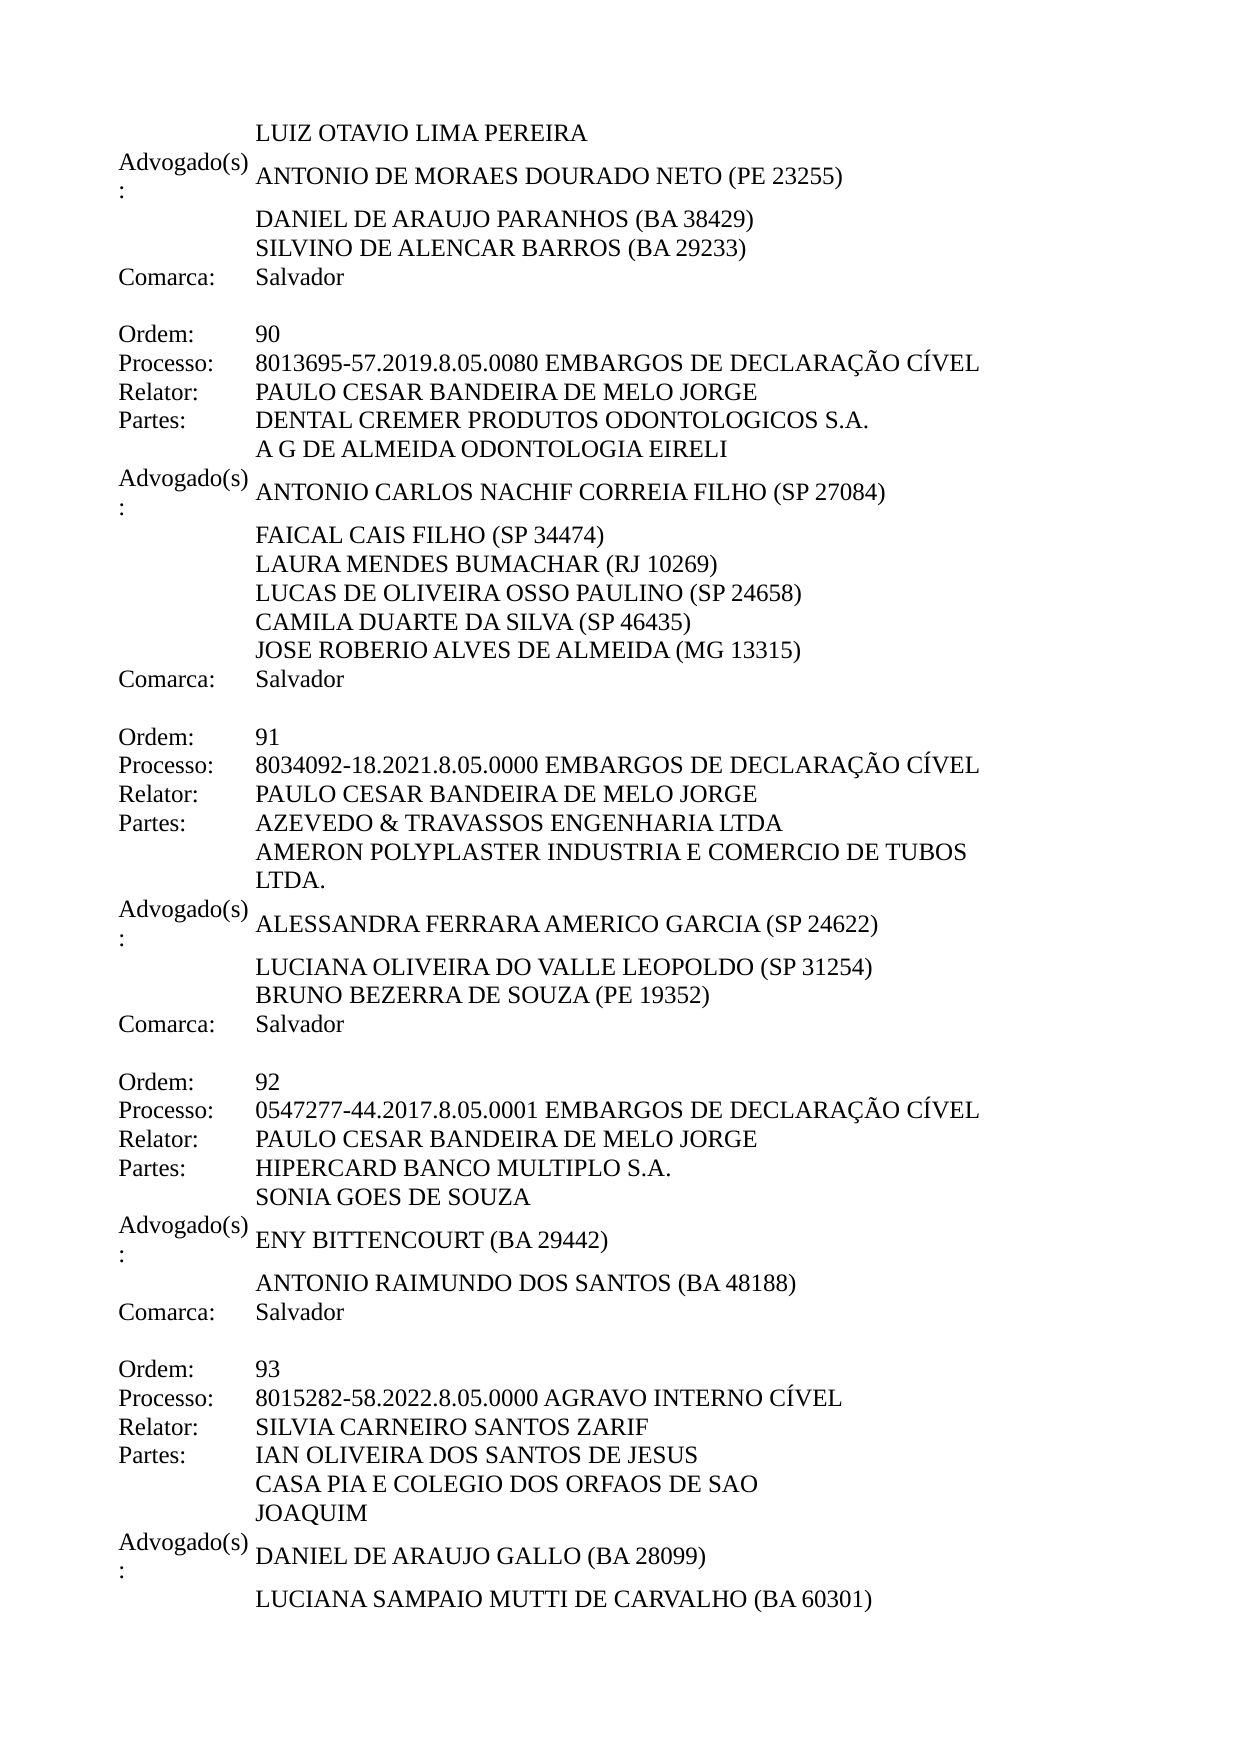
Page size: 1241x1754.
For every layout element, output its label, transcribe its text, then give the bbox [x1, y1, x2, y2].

table_cell [118, 837, 255, 894]
table_cell Processo: [118, 348, 255, 377]
table_cell LUCIANA SAMPAIO MUTTI DE CARVALHO (BA 60301) [255, 1584, 875, 1613]
table_cell LAURA MENDES BUMACHAR (RJ 10269) [255, 549, 981, 578]
table_cell [118, 1469, 255, 1527]
table_cell CAMILA DUARTE DA SILVA (SP 46435) [255, 607, 981, 636]
table_cell [118, 1182, 255, 1211]
table_cell Partes: [118, 406, 255, 434]
table_cell IAN OLIVEIRA DOS SANTOS DE JESUS [255, 1441, 875, 1469]
table_cell PAULO CESAR BANDEIRA DE MELO JORGE [255, 779, 1042, 808]
table_cell 8034092-18.2021.8.05.0000 EMBARGOS DE DECLARAÇÃO CÍVEL [255, 751, 1042, 779]
table_cell LUCIANA OLIVEIRA DO VALLE LEOPOLDO (SP 31254) [255, 952, 1042, 981]
table_cell Relator: [118, 377, 255, 406]
table_cell PAULO CESAR BANDEIRA DE MELO JORGE [255, 377, 981, 406]
table_cell Comarca: [118, 262, 255, 291]
table_cell ALESSANDRA FERRARA AMERICO GARCIA (SP 24622) [255, 894, 1042, 952]
table_cell Comarca: [118, 1009, 255, 1038]
table_header 92 [255, 1067, 981, 1096]
table_cell LUCAS DE OLIVEIRA OSSO PAULINO (SP 24658) [255, 578, 981, 607]
table_cell ANTONIO DE MORAES DOURADO NETO (PE 23255) [255, 147, 980, 204]
table_cell Comarca: [118, 664, 255, 693]
table_cell Advogado(s): [118, 894, 255, 952]
table_cell [118, 118, 255, 147]
table_cell [118, 952, 255, 981]
table_header 90 [255, 319, 981, 348]
table_cell FAICAL CAIS FILHO (SP 34474) [255, 521, 981, 549]
table_cell Relator: [118, 1124, 255, 1153]
table_cell Salvador [255, 1297, 981, 1326]
table_cell Relator: [118, 1412, 255, 1441]
table_cell A G DE ALMEIDA ODONTOLOGIA EIRELI [255, 434, 981, 463]
table_cell Partes: [118, 808, 255, 837]
table_header Ordem: [118, 1067, 255, 1096]
table_cell BRUNO BEZERRA DE SOUZA (PE 19352) [255, 981, 1042, 1009]
table_cell ANTONIO RAIMUNDO DOS SANTOS (BA 48188) [255, 1268, 981, 1297]
table_cell [118, 549, 255, 578]
table_cell JOSE ROBERIO ALVES DE ALMEIDA (MG 13315) [255, 636, 981, 664]
table_cell [118, 981, 255, 1009]
table_cell [118, 521, 255, 549]
table_cell [118, 578, 255, 607]
table_cell LUIZ OTAVIO LIMA PEREIRA [255, 118, 980, 147]
table_cell Partes: [118, 1441, 255, 1469]
table_cell 0547277-44.2017.8.05.0001 EMBARGOS DE DECLARAÇÃO CÍVEL [255, 1096, 981, 1124]
table_cell AMERON POLYPLASTER INDUSTRIA E COMERCIO DE TUBOS LTDA. [255, 837, 1042, 894]
table_cell [118, 233, 255, 262]
table_cell Salvador [255, 1009, 1042, 1038]
table_cell 8013695-57.2019.8.05.0080 EMBARGOS DE DECLARAÇÃO CÍVEL [255, 348, 981, 377]
table_header 93 [255, 1354, 875, 1383]
table_cell [118, 636, 255, 664]
table_cell CASA PIA E COLEGIO DOS ORFAOS DE SAO JOAQUIM [255, 1469, 875, 1527]
table_header Ordem: [118, 319, 255, 348]
table_cell Advogado(s): [118, 147, 255, 204]
table_cell Advogado(s): [118, 1527, 255, 1584]
table_cell Processo: [118, 751, 255, 779]
table_cell Advogado(s): [118, 463, 255, 521]
table_cell [118, 1584, 255, 1613]
table_cell [118, 204, 255, 233]
table_cell 8015282-58.2022.8.05.0000 AGRAVO INTERNO CÍVEL [255, 1383, 875, 1412]
table_header Ordem: [118, 1354, 255, 1383]
table_cell HIPERCARD BANCO MULTIPLO S.A. [255, 1153, 981, 1182]
table_cell ENY BITTENCOURT (BA 29442) [255, 1211, 981, 1268]
table_cell Processo: [118, 1096, 255, 1124]
table_cell Salvador [255, 262, 980, 291]
table_cell [118, 434, 255, 463]
table_header Ordem: [118, 722, 255, 751]
table_cell DENTAL CREMER PRODUTOS ODONTOLOGICOS S.A. [255, 406, 981, 434]
table_header 91 [255, 722, 1042, 751]
table_cell SONIA GOES DE SOUZA [255, 1182, 981, 1211]
table_cell DANIEL DE ARAUJO PARANHOS (BA 38429) [255, 204, 980, 233]
table_cell ANTONIO CARLOS NACHIF CORREIA FILHO (SP 27084) [255, 463, 981, 521]
table_cell Partes: [118, 1153, 255, 1182]
table_cell [118, 1268, 255, 1297]
table_cell SILVIA CARNEIRO SANTOS ZARIF [255, 1412, 875, 1441]
table_cell Comarca: [118, 1297, 255, 1326]
table_cell [118, 607, 255, 636]
table_cell PAULO CESAR BANDEIRA DE MELO JORGE [255, 1124, 981, 1153]
table_cell Relator: [118, 779, 255, 808]
table_cell AZEVEDO & TRAVASSOS ENGENHARIA LTDA [255, 808, 1042, 837]
table_cell DANIEL DE ARAUJO GALLO (BA 28099) [255, 1527, 875, 1584]
table_cell SILVINO DE ALENCAR BARROS (BA 29233) [255, 233, 980, 262]
table_cell Processo: [118, 1383, 255, 1412]
table_cell Advogado(s): [118, 1211, 255, 1268]
table_cell Salvador [255, 664, 981, 693]
